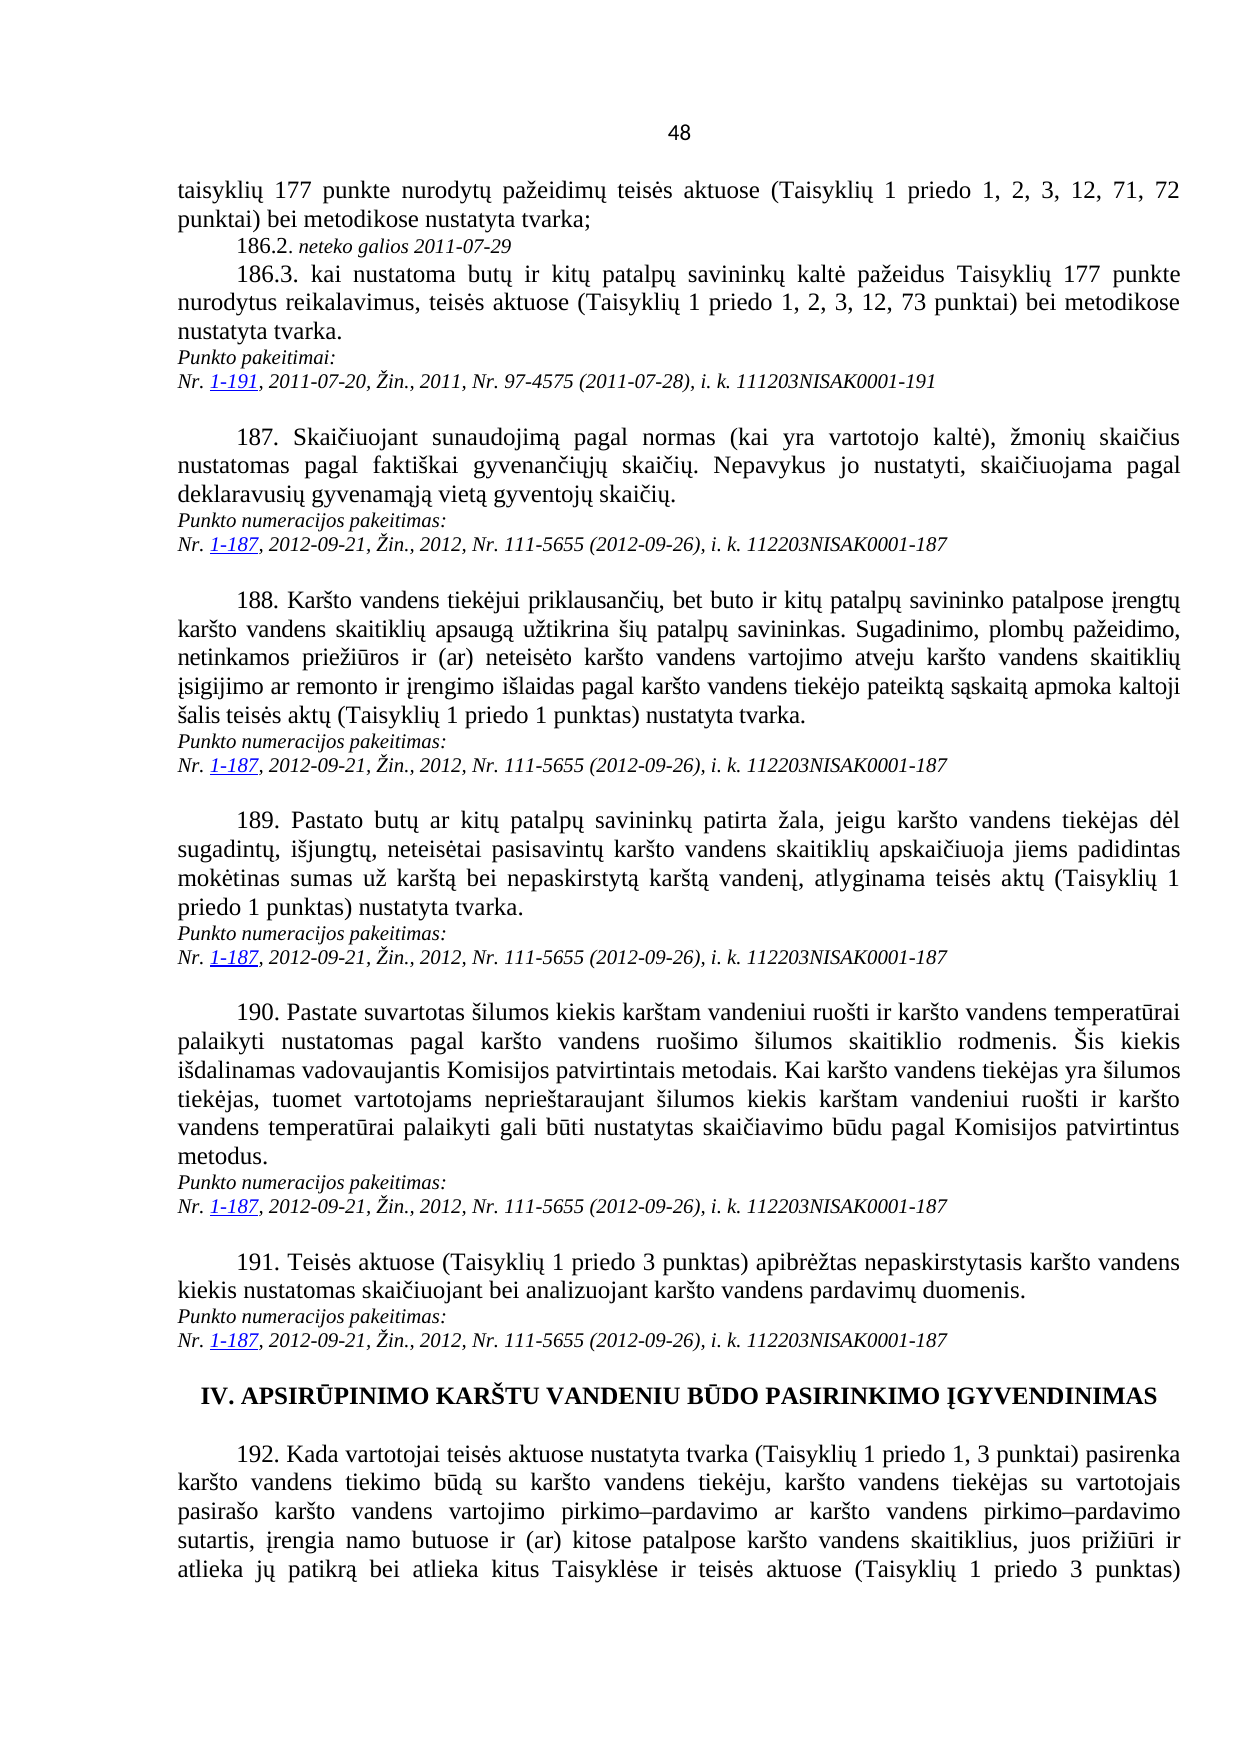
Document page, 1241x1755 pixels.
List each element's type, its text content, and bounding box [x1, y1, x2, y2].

text Nr. 1-187, 2012-09-21, Žin., 2012, Nr. 111-5655 (2012-09-26), i. k. 112203NISAK0001-187 [177, 1194, 1181, 1218]
text Nr. 1-187, 2012-09-21, Žin., 2012, Nr. 111-5655 (2012-09-26), i. k. 112203NISAK0001-187 [177, 532, 1181, 556]
text 188. Karšto vandens tiekėjui priklausančių, bet buto ir kitų patalpų savininko patalpose įrengtų karšto vandens skaitiklių apsaugą užtikrina šių patalpų savininkas. Sugadinimo, plombų pažeidimo, netinkamos priežiūros ir (ar) neteisėto karšto vandens vartojimo atveju karšto vandens skaitiklių įsigijimo ar remonto ir įrengimo išlaidas pagal karšto vandens tiekėjo pateiktą sąskaitą apmoka kaltoji šalis teisės aktų (Taisyklių 1 priedo 1 punktas) nustatyta tvarka. [177, 585, 1181, 729]
text 190. Pastate suvartotas šilumos kiekis karštam vandeniui ruošti ir karšto vandens temperatūrai palaikyti nustatomas pagal karšto vandens ruošimo šilumos skaitiklio rodmenis. Šis kiekis išdalinamas vadovaujantis Komisijos patvirtintais metodais. Kai karšto vandens tiekėjas yra šilumos tiekėjas, tuomet vartotojams neprieštaraujant šilumos kiekis karštam vandeniui ruošti ir karšto vandens temperatūrai palaikyti gali būti nustatytas skaičiavimo būdu pagal Komisijos patvirtintus metodus. [177, 997, 1181, 1170]
text taisyklių 177 punkte nurodytų pažeidimų teisės aktuose (Taisyklių 1 priedo 1, 2, 3, 12, 71, 72 punktai) bei metodikose nustatyta tvarka; [177, 175, 1181, 232]
text 192. Kada vartotojai teisės aktuose nustatyta tvarka (Taisyklių 1 priedo 1, 3 punktai) pasirenka karšto vandens tiekimo būdą su karšto vandens tiekėju, karšto vandens tiekėjas su vartotojais pasirašo karšto vandens vartojimo pirkimo–pardavimo ar karšto vandens pirkimo–pardavimo sutartis, įrengia namo butuose ir (ar) kitose patalpose karšto vandens skaitiklius, juos prižiūri ir atlieka jų patikrą bei atlieka kitus Taisyklėse ir teisės aktuose (Taisyklių 1 priedo 3 punktas) [177, 1439, 1181, 1582]
text Nr. 1-187, 2012-09-21, Žin., 2012, Nr. 111-5655 (2012-09-26), i. k. 112203NISAK0001-187 [177, 1328, 1181, 1352]
text IV. APSIRŪPINIMO karštU vandenIU BŪDO pasirinkimo įgyvendinimas [177, 1381, 1181, 1410]
text Punkto numeracijos pakeitimas: [177, 1304, 1181, 1328]
text 187. Skaičiuojant sunaudojimą pagal normas (kai yra vartotojo kaltė), žmonių skaičius nustatomas pagal faktiškai gyvenančiųjų skaičių. Nepavykus jo nustatyti, skaičiuojama pagal deklaravusių gyvenamąją vietą gyventojų skaičių. [177, 422, 1181, 508]
text Punkto numeracijos pakeitimas: [177, 729, 1181, 753]
text 191. Teisės aktuose (Taisyklių 1 priedo 3 punktas) apibrėžtas nepaskirstytasis karšto vandens kiekis nustatomas skaičiuojant bei analizuojant karšto vandens pardavimų duomenis. [177, 1247, 1181, 1304]
text Punkto numeracijos pakeitimas: [177, 921, 1181, 945]
text Punkto numeracijos pakeitimas: [177, 508, 1181, 532]
text 189. Pastato butų ar kitų patalpų savininkų patirta žala, jeigu karšto vandens tiekėjas dėl sugadintų, išjungtų, neteisėtai pasisavintų karšto vandens skaitiklių apskaičiuoja jiems padidintas mokėtinas sumas už karštą bei nepaskirstytą karštą vandenį, atlyginama teisės aktų (Taisyklių 1 priedo 1 punktas) nustatyta tvarka. [177, 806, 1181, 921]
text Punkto pakeitimai: [177, 345, 1181, 369]
text 186.3. kai nustatoma butų ir kitų patalpų savininkų kaltė pažeidus Taisyklių 177 punkte nurodytus reikalavimus, teisės aktuose (Taisyklių 1 priedo 1, 2, 3, 12, 73 punktai) bei metodikose nustatyta tvarka. [177, 259, 1181, 345]
text 186.2. neteko galios 2011-07-29 [177, 232, 1181, 259]
text Nr. 1-191, 2011-07-20, Žin., 2011, Nr. 97-4575 (2011-07-28), i. k. 111203NISAK0001-191 [177, 369, 1181, 393]
text Nr. 1-187, 2012-09-21, Žin., 2012, Nr. 111-5655 (2012-09-26), i. k. 112203NISAK0001-187 [177, 945, 1181, 969]
text Nr. 1-187, 2012-09-21, Žin., 2012, Nr. 111-5655 (2012-09-26), i. k. 112203NISAK0001-187 [177, 753, 1181, 777]
text Punkto numeracijos pakeitimas: [177, 1170, 1181, 1194]
